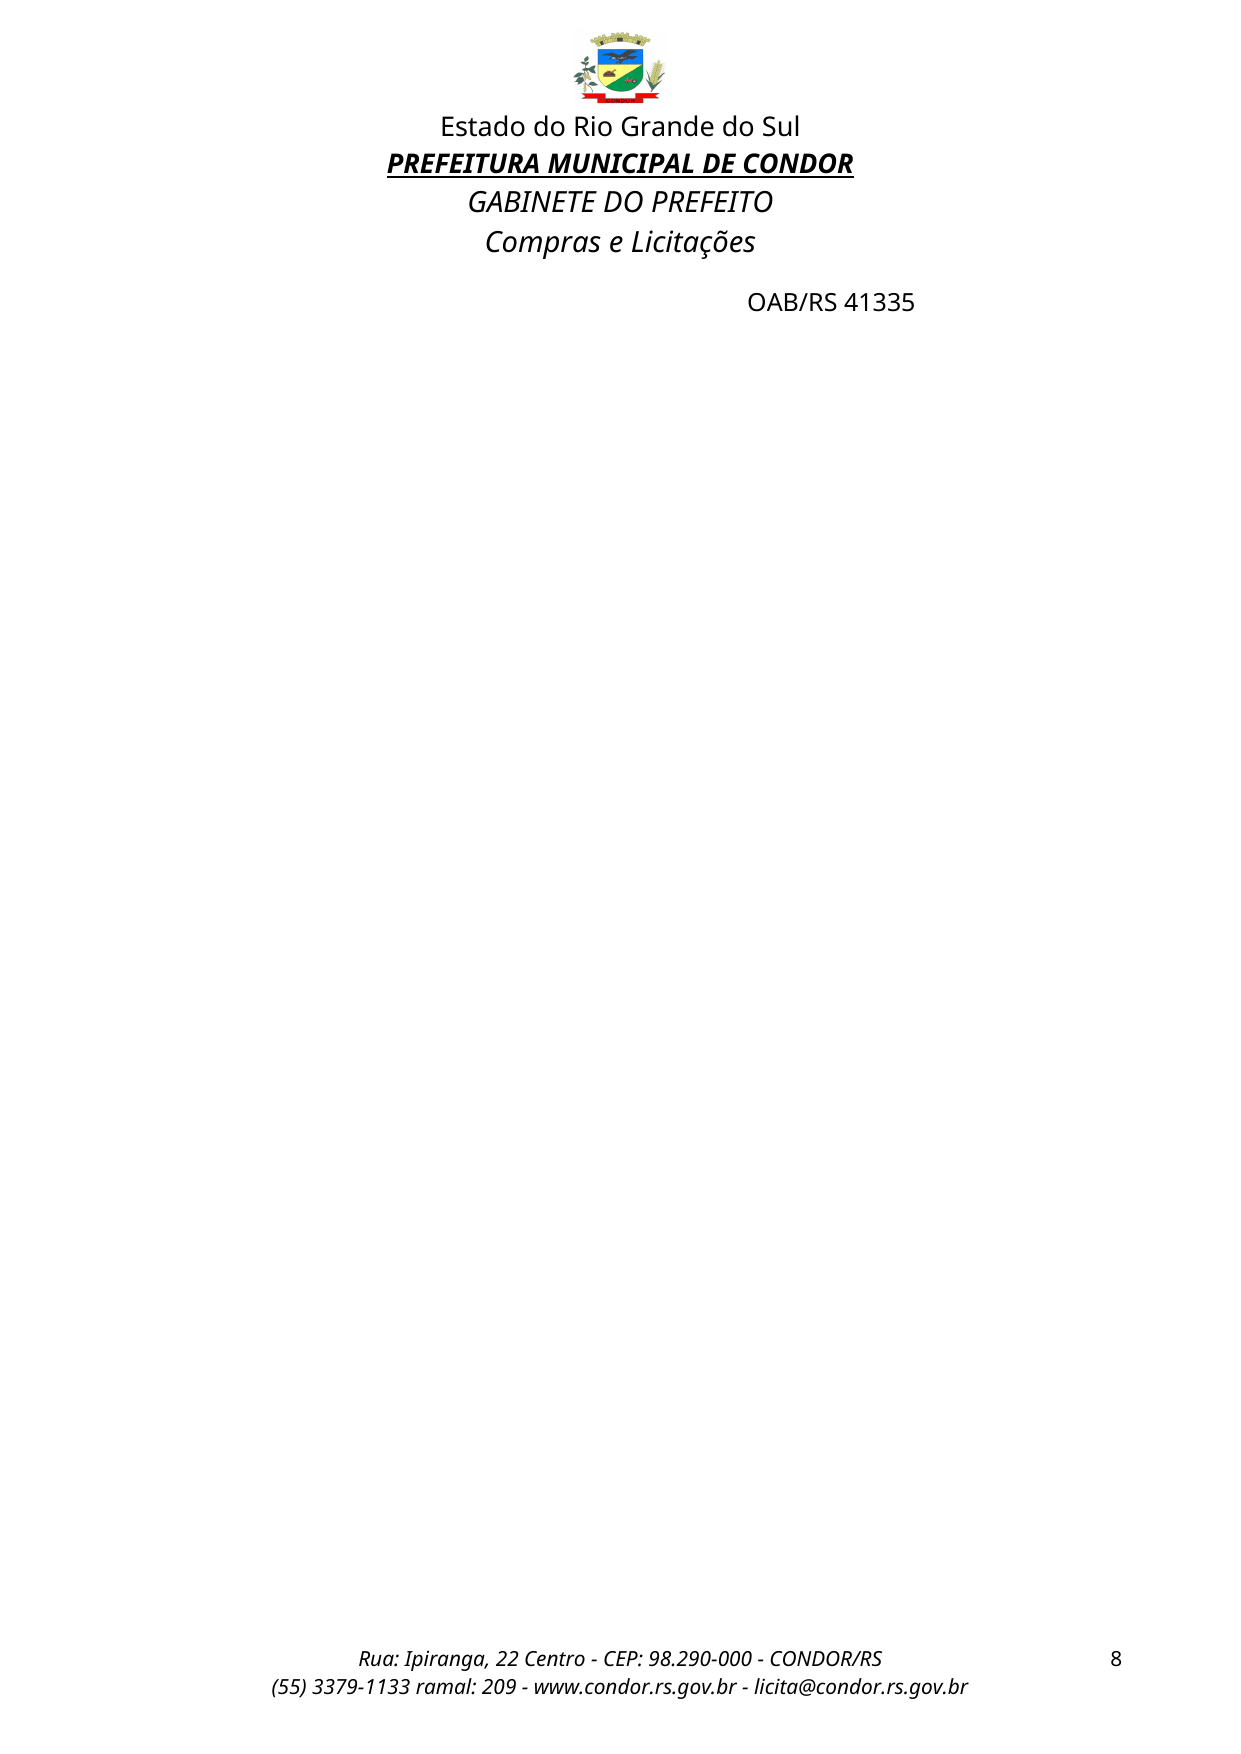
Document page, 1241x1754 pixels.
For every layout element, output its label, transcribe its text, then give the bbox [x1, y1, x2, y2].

picture [572, 29, 668, 108]
text OAB/RS 41335 [118, 285, 1146, 319]
